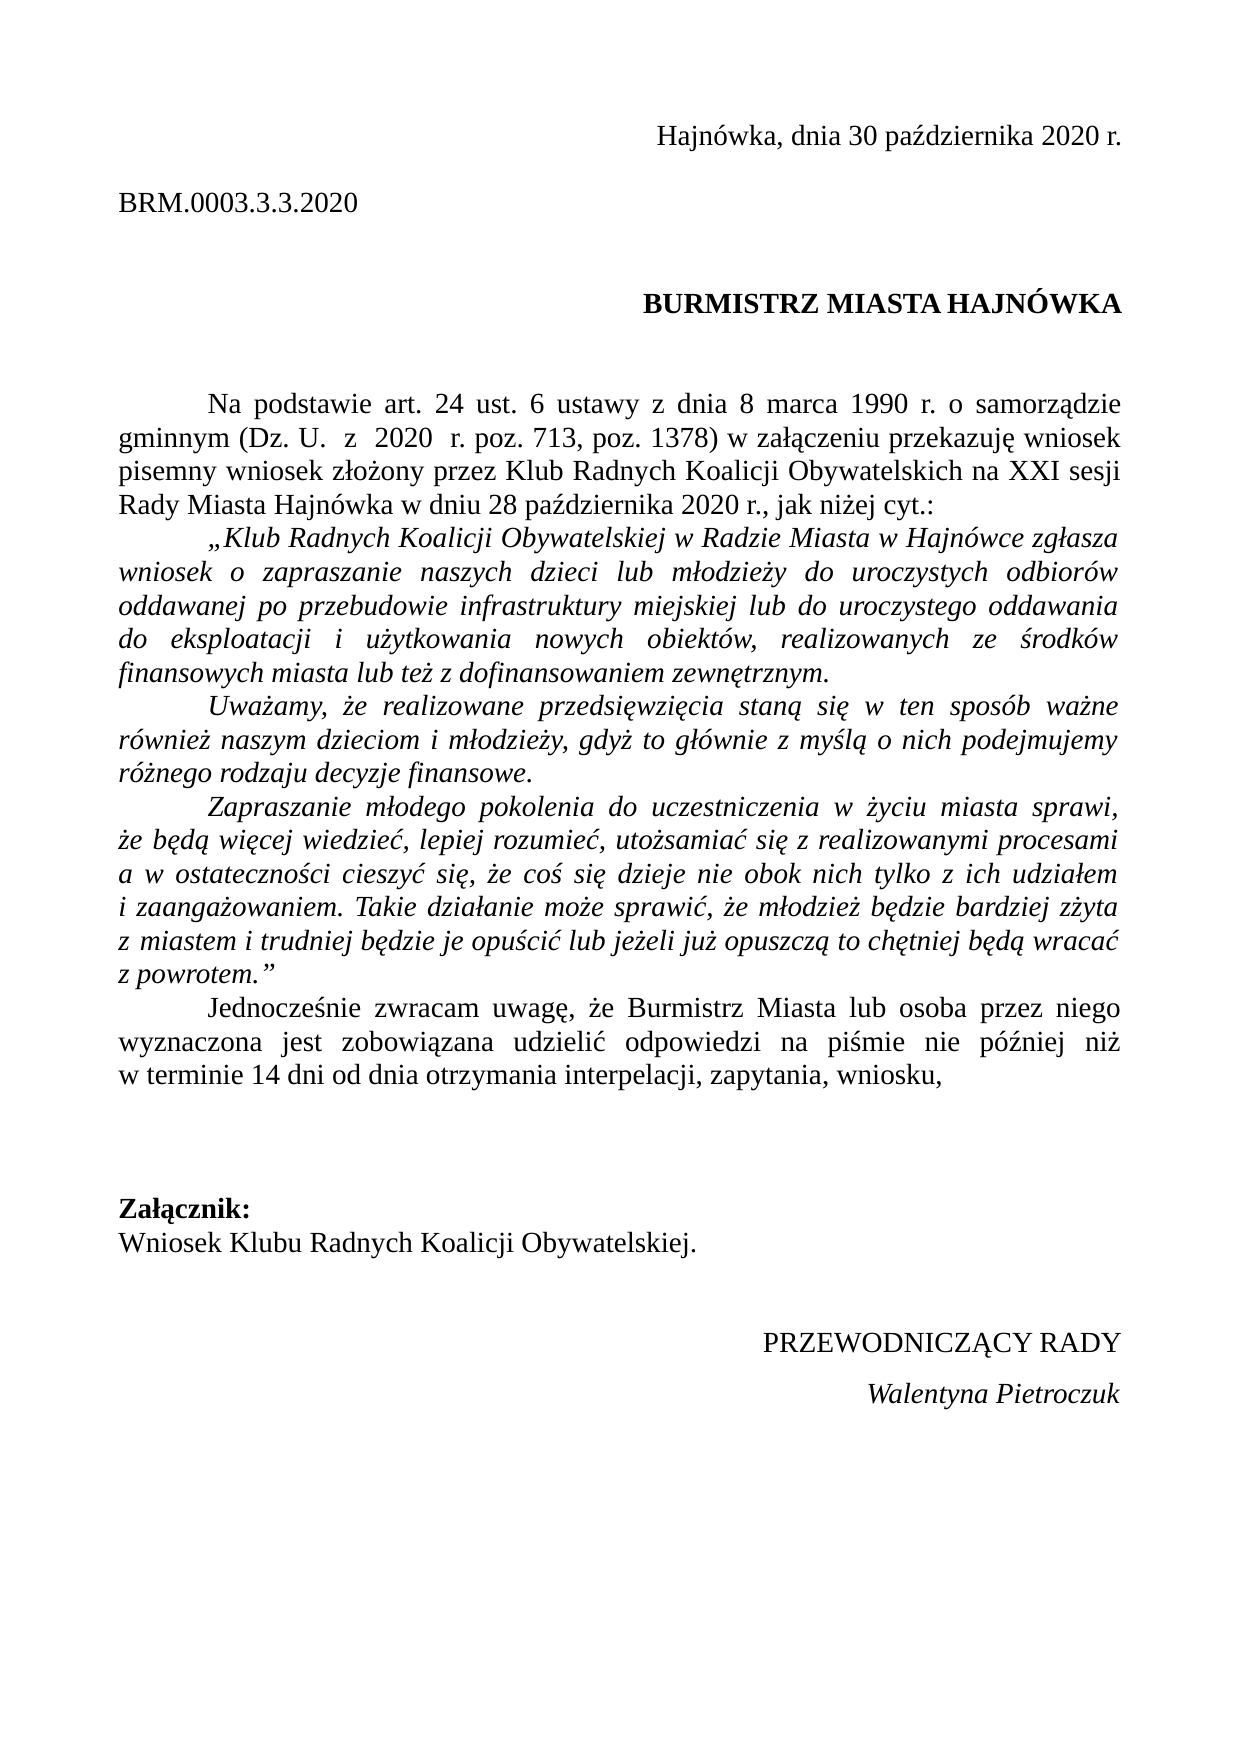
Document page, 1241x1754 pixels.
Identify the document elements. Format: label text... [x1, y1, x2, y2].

text BURMISTRZ MIASTA HAJNÓWKA [118, 286, 1122, 319]
text Wniosek Klubu Radnych Koalicji Obywatelskiej. [118, 1225, 1122, 1258]
text BRM.0003.3.3.2020 [118, 185, 1122, 219]
text PRZEWODNICZĄCY RADY [118, 1326, 1122, 1359]
text Hajnówka, dnia 30 października 2020 r. [118, 118, 1122, 152]
text Załącznik: [118, 1191, 1122, 1225]
text Jednocześnie zwracam uwagę, że Burmistrz Miasta lub osoba przez niego wyznaczona jest zobowiązana udzielić odpowiedzi na piśmie nie później niż w terminie 14 dni od dnia otrzymania interpelacji, zapytania, wniosku, [118, 990, 1122, 1091]
text „Klub Radnych Koalicji Obywatelskiej w Radzie Miasta w Hajnówce zgłasza wniosek o zapraszanie naszych dzieci lub młodzieży do uroczystych odbiorów oddawanej po przebudowie infrastruktury miejskiej lub do uroczystego oddawania do eksploatacji i użytkowania nowych obiektów, realizowanych ze środków finansowych miasta lub też z dofinansowaniem zewnętrznym. [118, 521, 1122, 688]
text Zapraszanie młodego pokolenia do uczestniczenia w życiu miasta sprawi, że będą więcej wiedzieć, lepiej rozumieć, utożsamiać się z realizowanymi procesami a w ostateczności cieszyć się, że coś się dzieje nie obok nich tylko z ich udziałem i zaangażowaniem. Takie działanie może sprawić, że młodzież będzie bardziej zżyta z miastem i trudniej będzie je opuścić lub jeżeli już opuszczą to chętniej będą wracać z powrotem.” [118, 789, 1122, 990]
text Uważamy, że realizowane przedsięwzięcia staną się w ten sposób ważne również naszym dzieciom i młodzieży, gdyż to głównie z myślą o nich podejmujemy różnego rodzaju decyzje finansowe. [118, 688, 1122, 789]
text Na podstawie art. 24 ust. 6 ustawy z dnia 8 marca 1990 r. o samorządzie gminnym (Dz. U. z 2020 r. poz. 713, poz. 1378) w załączeniu przekazuję wniosek pisemny wniosek złożony przez Klub Radnych Koalicji Obywatelskich na XXI sesji Rady Miasta Hajnówka w dniu 28 października 2020 r., jak niżej cyt.: [118, 386, 1122, 521]
text Walentyna Pietroczuk [118, 1376, 1122, 1409]
